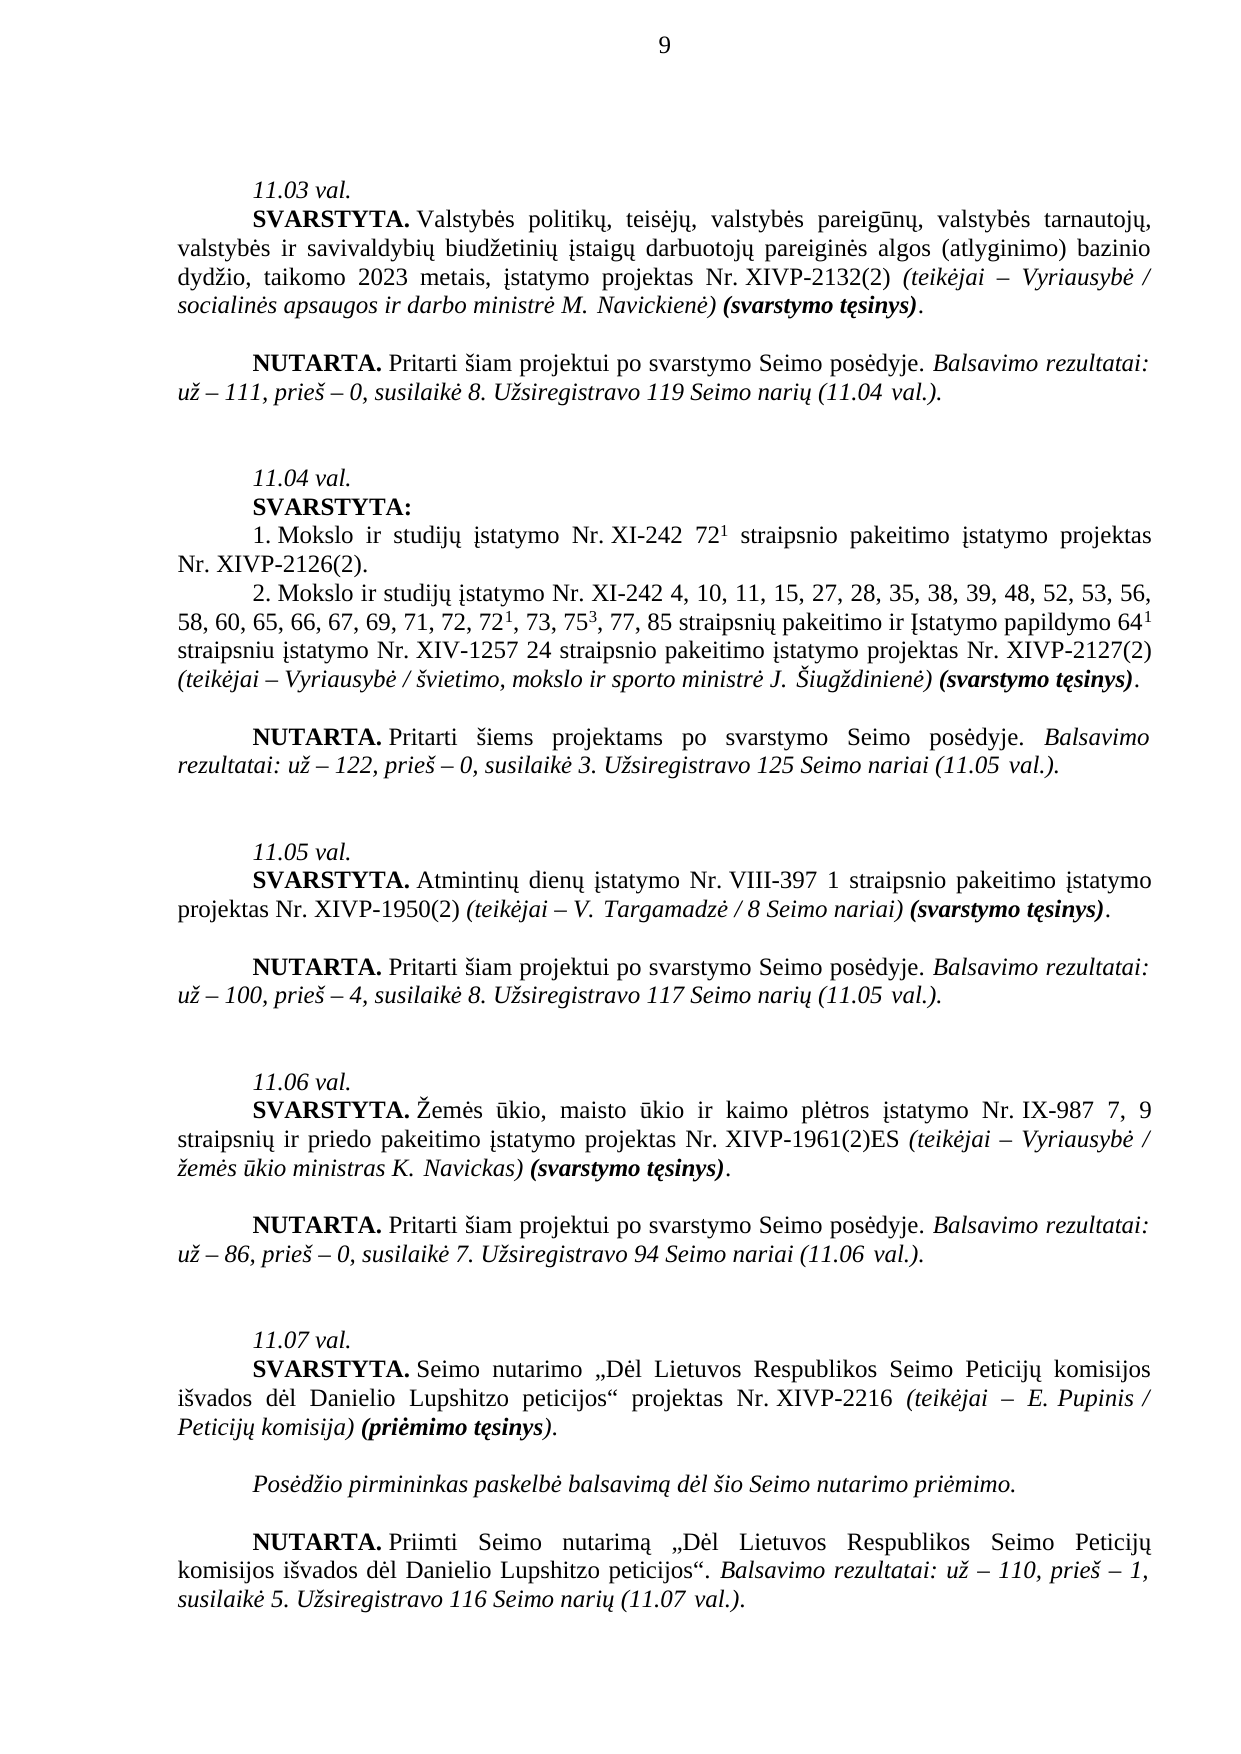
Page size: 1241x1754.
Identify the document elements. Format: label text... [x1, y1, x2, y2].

text 11.07 val. [177, 1326, 1152, 1354]
text NUTARTA. Pritarti šiam projektui po svarstymo Seimo posėdyje. Balsavimo rezultatai: už – 111, prieš – 0, susilaikė 8. Užsiregistravo 119 Seimo narių (11.04 val.). [177, 348, 1152, 406]
text SVARSTYTA. Seimo nutarimo „Dėl Lietuvos Respublikos Seimo Peticijų komisijos išvados dėl Danielio Lupshitzo peticijos“ projektas Nr. XIVP-2216 (teikėjai – E. Pupinis / Peticijų komisija) (priėmimo tęsinys). [177, 1354, 1152, 1441]
text 11.03 val. [177, 176, 1152, 204]
text SVARSTYTA: [177, 492, 1152, 521]
text SVARSTYTA. Žemės ūkio, maisto ūkio ir kaimo plėtros įstatymo Nr. IX-987 7, 9 straipsnių ir priedo pakeitimo įstatymo projektas Nr. XIVP-1961(2)ES (teikėjai – Vyriausybė / žemės ūkio ministras K. Navickas) (svarstymo tęsinys). [177, 1096, 1152, 1182]
text SVARSTYTA. Atmintinų dienų įstatymo Nr. VIII-397 1 straipsnio pakeitimo įstatymo projektas Nr. XIVP-1950(2) (teikėjai – V. Targamadzė / 8 Seimo nariai) (svarstymo tęsinys). [177, 866, 1152, 923]
text 11.05 val. [177, 837, 1152, 866]
text 11.06 val. [177, 1067, 1152, 1096]
text NUTARTA. Pritarti šiam projektui po svarstymo Seimo posėdyje. Balsavimo rezultatai: už – 100, prieš – 4, susilaikė 8. Užsiregistravo 117 Seimo narių (11.05 val.). [177, 952, 1152, 1009]
text NUTARTA. Pritarti šiems projektams po svarstymo Seimo posėdyje. Balsavimo rezultatai: už – 122, prieš – 0, susilaikė 3. Užsiregistravo 125 Seimo nariai (11.05 val.). [177, 722, 1152, 779]
text NUTARTA. Priimti Seimo nutarimą „Dėl Lietuvos Respublikos Seimo Peticijų komisijos išvados dėl Danielio Lupshitzo peticijos“. Balsavimo rezultatai: už – 110, prieš – 1, susilaikė 5. Užsiregistravo 116 Seimo narių (11.07 val.). [177, 1527, 1152, 1613]
text NUTARTA. Pritarti šiam projektui po svarstymo Seimo posėdyje. Balsavimo rezultatai: už – 86, prieš – 0, susilaikė 7. Užsiregistravo 94 Seimo nariai (11.06 val.). [177, 1211, 1152, 1268]
text SVARSTYTA. Valstybės politikų, teisėjų, valstybės pareigūnų, valstybės tarnautojų, valstybės ir savivaldybių biudžetinių įstaigų darbuotojų pareiginės algos (atlyginimo) bazinio dydžio, taikomo 2023 metais, įstatymo projektas Nr. XIVP-2132(2) (teikėjai – Vyriausybė / socialinės apsaugos ir darbo ministrė M. Navickienė) (svarstymo tęsinys). [177, 204, 1152, 319]
text 2. Mokslo ir studijų įstatymo Nr. XI-242 4, 10, 11, 15, 27, 28, 35, 38, 39, 48, 52, 53, 56, 58, 60, 65, 66, 67, 69, 71, 72, 721, 73, 753, 77, 85 straipsnių pakeitimo ir Įstatymo papildymo 641 straipsniu įstatymo Nr. XIV-1257 24 straipsnio pakeitimo įstatymo projektas Nr. XIVP-2127(2) (teikėjai – Vyriausybė / švietimo, mokslo ir sporto ministrė J. Šiugždinienė) (svarstymo tęsinys). [177, 578, 1152, 693]
text Posėdžio pirmininkas paskelbė balsavimą dėl šio Seimo nutarimo priėmimo. [177, 1469, 1152, 1498]
text 1. Mokslo ir studijų įstatymo Nr. XI-242 721 straipsnio pakeitimo įstatymo projektas Nr. XIVP-2126(2). [177, 521, 1152, 578]
text 11.04 val. [177, 463, 1152, 492]
